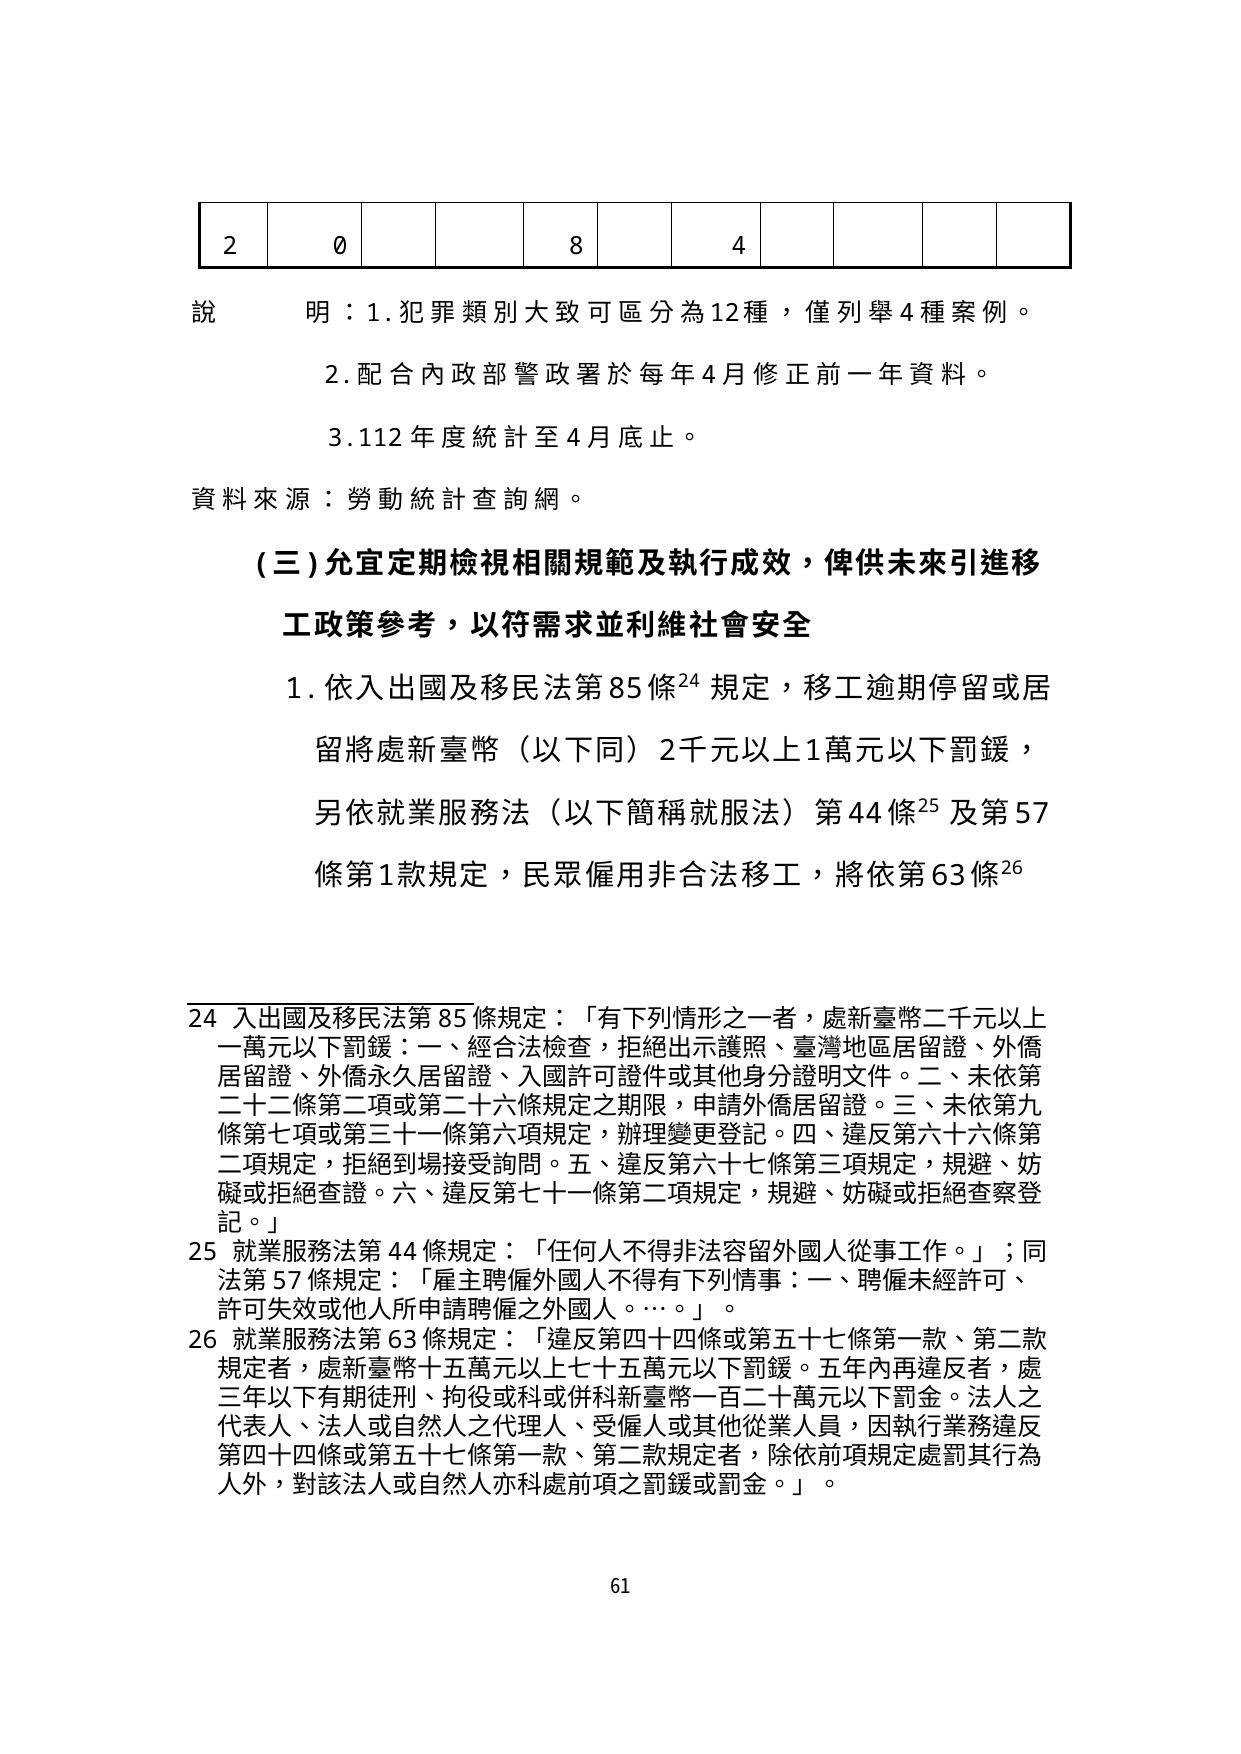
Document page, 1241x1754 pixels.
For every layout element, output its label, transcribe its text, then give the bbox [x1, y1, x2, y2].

table_cell [436, 203, 523, 266]
table_cell [834, 203, 922, 266]
text 1.依入出國及移民法第85條規定，移工逾期停留或居留將處新臺幣（以下同）2千元以上1萬元以下罰鍰，另依就業服務法（以下簡稱就服法）第44條及第57條第1款規定，民眾僱用非合法移工，將依第63條處15萬元以上75萬元以下罰鍰，5年內再違反者，處3年以下有期徒刑，拘役或科或併科120萬元以下罰金，惟我國移工為了經濟因素追求更高工作報酬外，尚因營造業與農業缺工並引進移工仍有不足，衍生非法僱用需求，以及非法媒介者誘騙移工失聯及違規超收費用、停留期間逾期等原因，致屢有移工失聯情形發生。有鑑於前揭罰則未能有效抑制移工失聯情形，允宜全面審酌相關法規之合理性及執行力，俾利有效抑制違法情形。 [276, 644, 1052, 894]
table_cell [362, 203, 435, 266]
table_cell 8 [524, 203, 597, 266]
table_cell 4 [672, 203, 760, 266]
text 入出國及移民法第85條規定：「有下列情形之一者，處新臺幣二千元以上一萬元以下罰鍰：一、經合法檢查，拒絕出示護照、臺灣地區居留證、外僑居留證、外僑永久居留證、入國許可證件或其他身分證明文件。二、未依第二十二條第二項或第二十六條規定之期限，申請外僑居留證。三、未依第九條第七項或第三十一條第六項規定，辦理變更登記。四、違反第六十六條第二項規定，拒絕到場接受詢問。五、違反第六十七條第三項規定，規避、妨礙或拒絕查證。六、違反第七十一條第二項規定，規避、妨礙或拒絕查察登記。」 [187, 1004, 1053, 1237]
text (三)允宜定期檢視相關規範及執行成效，俾供未來引進移工政策參考，以符需求並利維社會安全 [247, 519, 1052, 644]
table_cell [923, 203, 996, 266]
text 2.配合內政部警政署於每年4月修正前一年資料。 [188, 331, 1052, 394]
table_cell [761, 203, 833, 266]
text 說 明：1.犯罪類別大致可區分為12種，僅列舉4種案例。 [188, 269, 1052, 331]
table_cell 2 [201, 203, 267, 266]
table_cell [997, 203, 1069, 266]
table_cell [598, 203, 671, 266]
text 就業服務法第63條規定：「違反第四十四條或第五十七條第一款、第二款規定者，處新臺幣十五萬元以上七十五萬元以下罰鍰。五年內再違反者，處三年以下有期徒刑、拘役或科或併科新臺幣一百二十萬元以下罰金。法人之代表人、法人或自然人之代理人、受僱人或其他從業人員，因執行業務違反第四十四條或第五十七條第一款、第二款規定者，除依前項規定處罰其行為人外，對該法人或自然人亦科處前項之罰鍰或罰金。」。 [187, 1325, 1053, 1500]
text 就業服務法第44條規定：「任何人不得非法容留外國人從事工作。」；同法第57條規定：「雇主聘僱外國人不得有下列情事：一、聘僱未經許可、許可失效或他人所申請聘僱之外國人。…。」。 [187, 1237, 1053, 1325]
text 資料來源：勞動統計查詢網。 [188, 456, 1052, 519]
table_cell 0 [268, 203, 361, 266]
text 3.112年度統計至4月底止。 [188, 394, 1052, 456]
